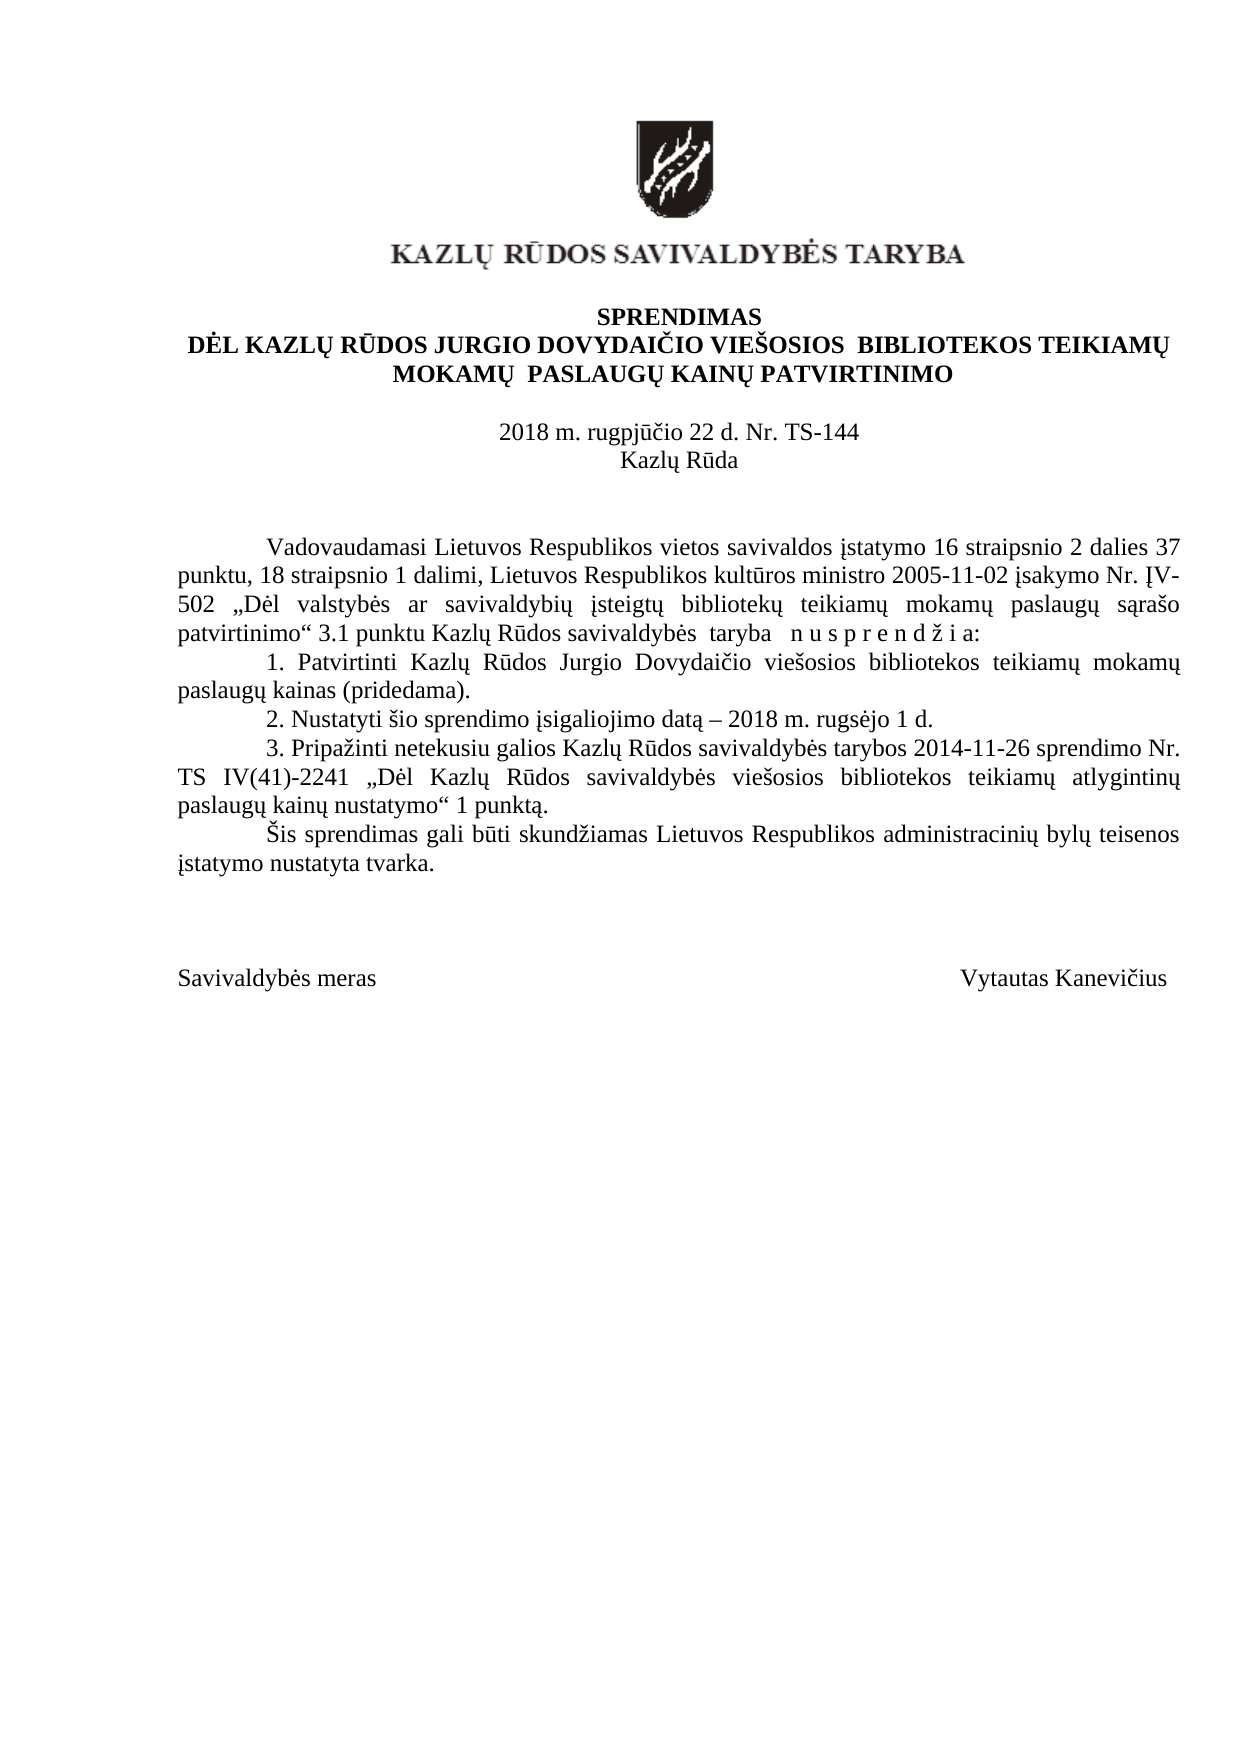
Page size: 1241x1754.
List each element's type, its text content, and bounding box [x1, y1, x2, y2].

text 2. Nustatyti šio sprendimo įsigaliojimo datą – 2018 m. rugsėjo 1 d. [177, 704, 1181, 733]
text Vadovaudamasi Lietuvos Respublikos vietos savivaldos įstatymo 16 straipsnio 2 dalies 37 punktu, 18 straipsnio 1 dalimi, Lietuvos Respublikos kultūros ministro 2005-11-02 įsakymo Nr. ĮV-502 „Dėl valstybės ar savivaldybių įsteigtų bibliotekų teikiamų mokamų paslaugų sąrašo patvirtinimo“ 3.1 punktu Kazlų Rūdos savivaldybės taryba n u s p r e n d ž i a: [177, 532, 1181, 647]
text 3. Pripažinti netekusiu galios Kazlų Rūdos savivaldybės tarybos 2014-11-26 sprendimo Nr. TS IV(41)-2241 „Dėl Kazlų Rūdos savivaldybės viešosios bibliotekos teikiamų atlygintinų paslaugų kainų nustatymo“ 1 punktą. [177, 733, 1181, 819]
text Šis sprendimas gali būti skundžiamas Lietuvos Respublikos administracinių bylų teisenos įstatymo nustatyta tvarka. [177, 819, 1181, 877]
text 1. Patvirtinti Kazlų Rūdos Jurgio Dovydaičio viešosios bibliotekos teikiamų mokamų paslaugų kainas (pridedama). [177, 647, 1181, 704]
text Kazlų Rūda [177, 445, 1181, 474]
text SPRENDIMAS [177, 302, 1181, 330]
text Savivaldybės meras Vytautas Kanevičius [177, 963, 1181, 992]
text DĖL KAZLŲ RŪDOS JURGIO DOVYDAIČIO VIEŠOSIOS BIBLIOTEKOS TEIKIAMŲ MOKAMŲ PASLAUGŲ KAINŲ PATVIRTINIMO [177, 330, 1181, 388]
text 2018 m. rugpjūčio 22 d. Nr. TS-144 [177, 417, 1181, 445]
